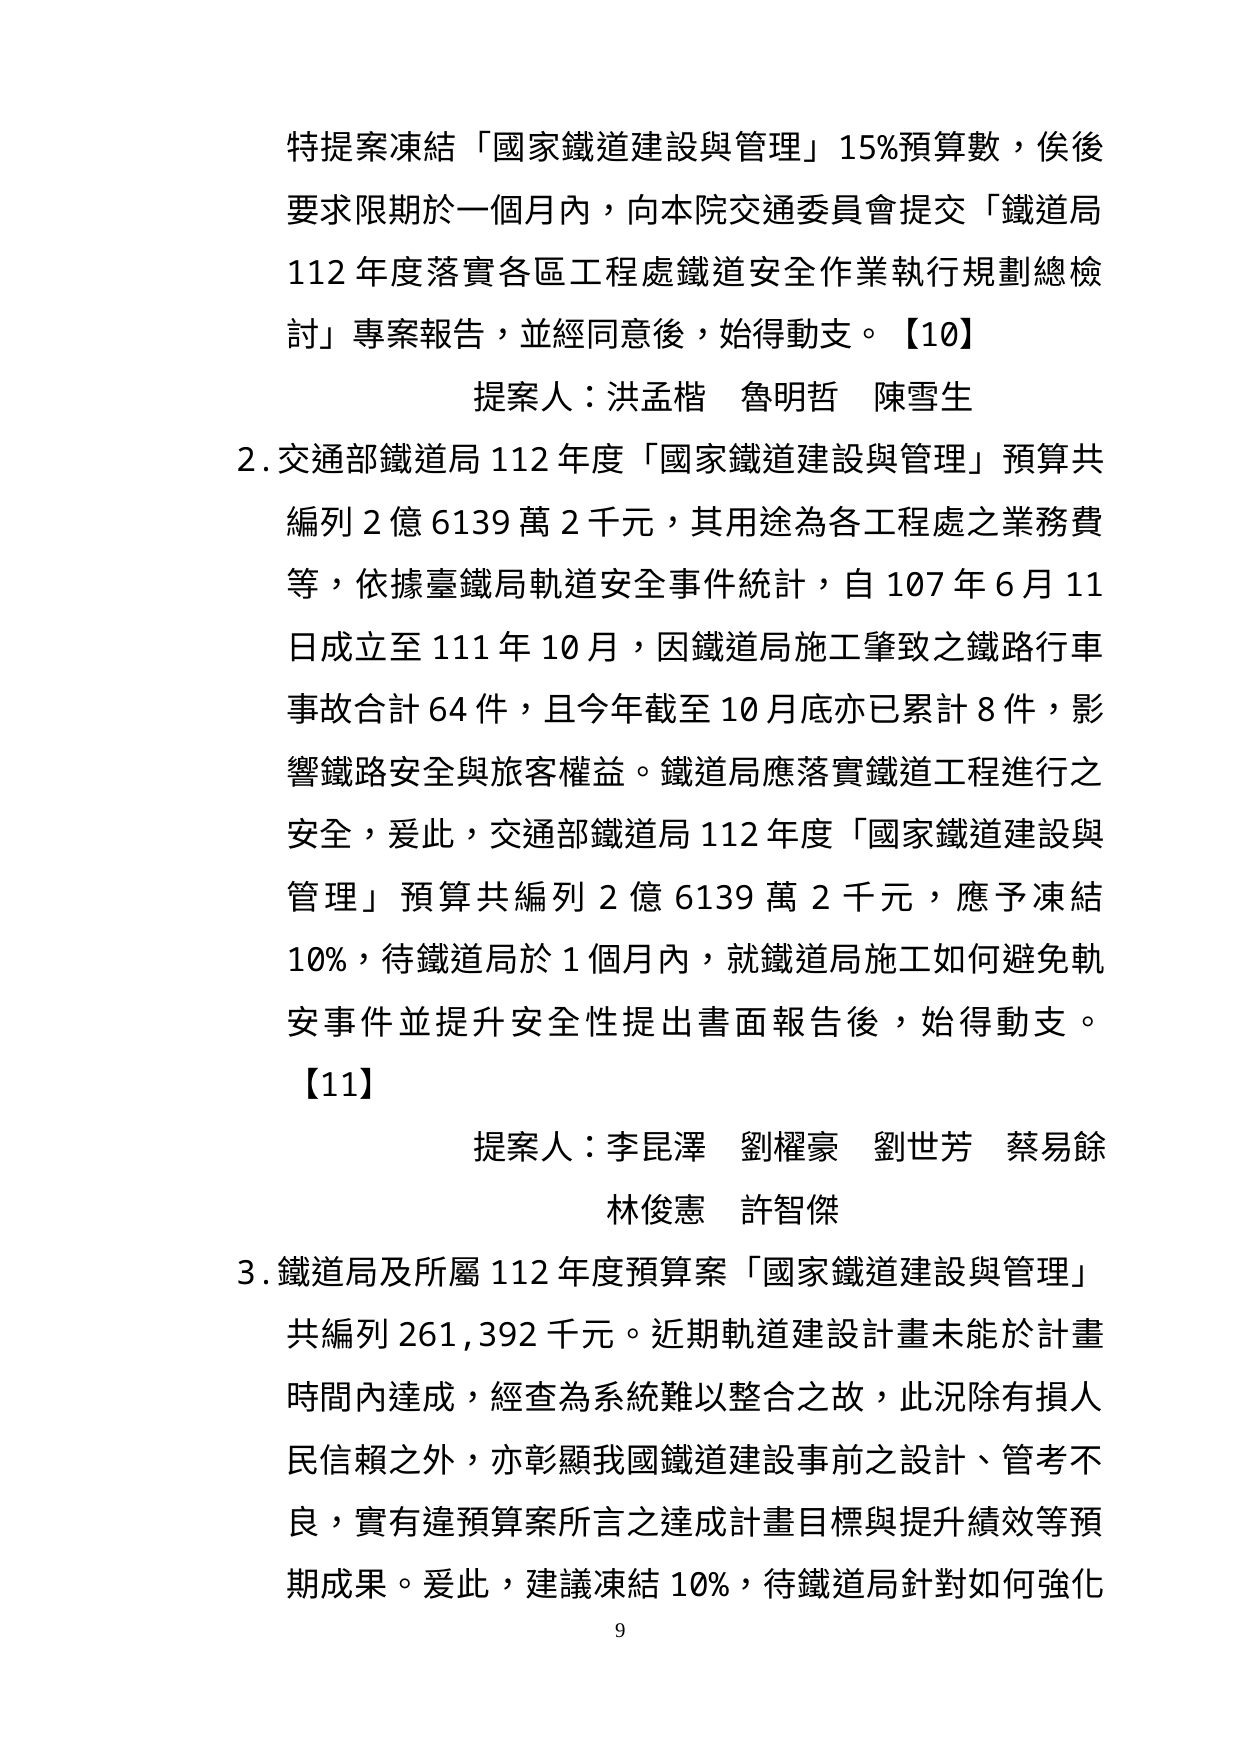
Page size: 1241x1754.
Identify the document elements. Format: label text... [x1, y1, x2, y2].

text 提案人：李昆澤 劉櫂豪 劉世芳 蔡易餘 林俊憲 許智傑 [473, 1103, 1117, 1228]
text 提案人：洪孟楷 魯明哲 陳雪生 [473, 353, 1117, 416]
subtitle 1.有鑑於鐵道局112年度「國家鐵道建設與管理」預算項目編列內容，即北、中、南、東各工程處之業務費、設備及投資、獎補助費之總計數。然而，在徒有各工程處預算內容揭露之際，卻未見主管機關積極釋疑未來於112年度將如何不再發生有例如111年度單一月份之間，便有鐵道局台南段的鐵路地下化工程鋼樑不慎敲毀圍籬，入侵軌道，致區間車來不及剎車直接擦撞，以及鐵道局因對花蓮路段進行抽換鋼軌作業而造成約十公尺路基軟弱、軌道不平整，導致臺鐵鳴日號險出軌情況。爰此，特提案凍結「國家鐵道建設與管理」15%預算數，俟後要求限期於一個月內，向本院交通委員會提交「鐵道局112年度落實各區工程處鐵道安全作業執行規劃總檢討」專案報告，並經同意後，始得動支。【10】 [236, 103, 1104, 353]
subtitle 3.鐵道局及所屬112年度預算案「國家鐵道建設與管理」共編列261,392千元。近期軌道建設計畫未能於計畫時間內達成，經查為系統難以整合之故，此況除有損人民信賴之外，亦彰顯我國鐵道建設事前之設計、管考不良，實有違預算案所言之達成計畫目標與提升績效等預期成果。爰此，建議凍結10%，待鐵道局針對如何強化 [236, 1228, 1104, 1603]
subtitle 2.交通部鐵道局112年度「國家鐵道建設與管理」預算共編列2億6139萬2千元，其用途為各工程處之業務費等，依據臺鐵局軌道安全事件統計，自107年6月11日成立至111年10月，因鐵道局施工肇致之鐵路行車事故合計64件，且今年截至10月底亦已累計8件，影響鐵路安全與旅客權益。鐵道局應落實鐵道工程進行之安全，爰此，交通部鐵道局112年度「國家鐵道建設與管理」預算共編列2億6139萬2千元，應予凍結10%，待鐵道局於1個月內，就鐵道局施工如何避免軌安事件並提升安全性提出書面報告後，始得動支。【11】 [236, 416, 1104, 1103]
